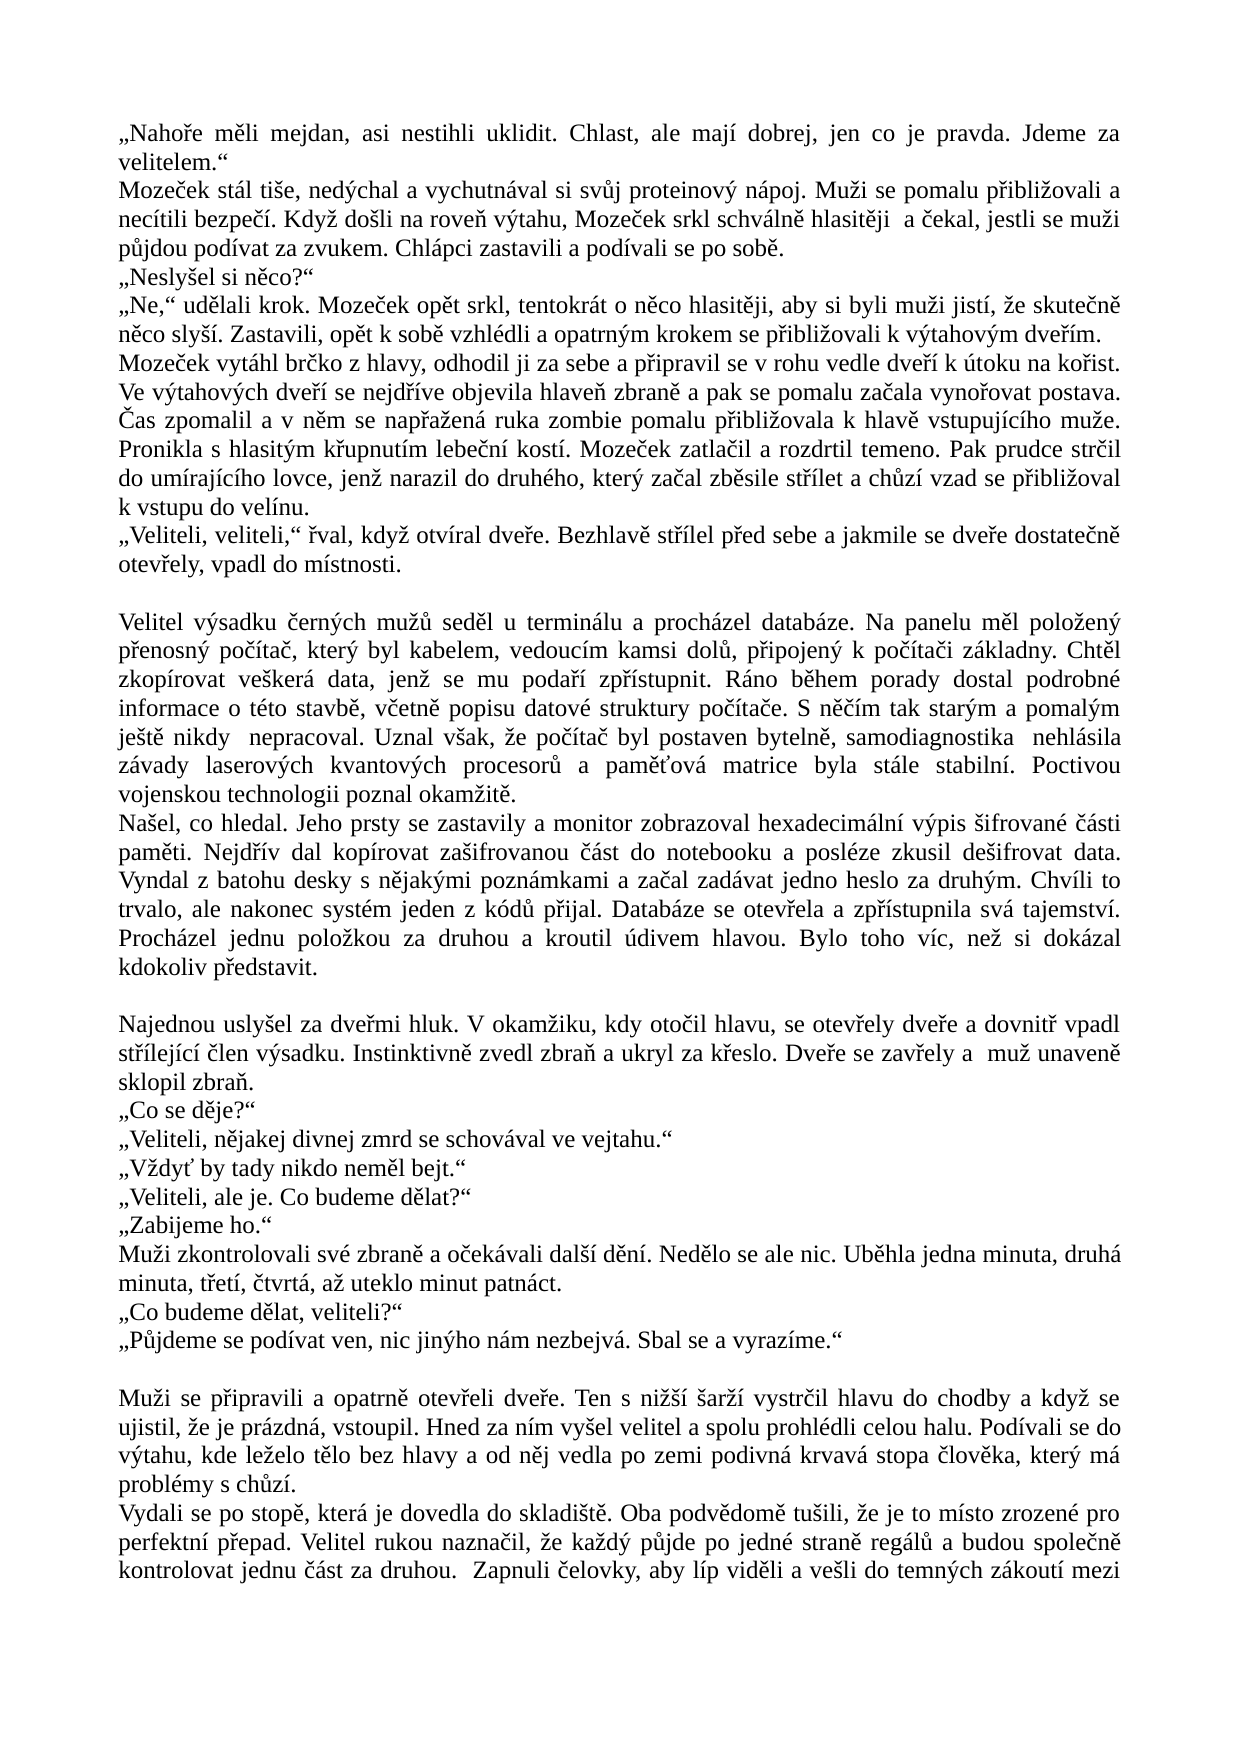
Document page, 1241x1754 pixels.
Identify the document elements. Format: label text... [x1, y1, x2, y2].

text „Vždyť by tady nikdo neměl bejt.“ [118, 1153, 1122, 1182]
text „Nahoře měli mejdan, asi nestihli uklidit. Chlast, ale mají dobrej, jen co je pravda. Jdeme za velitelem.“ [118, 118, 1122, 176]
text Muži zkontrolovali své zbraně a očekávali další dění. Nedělo se ale nic. Uběhla jedna minuta, druhá minuta, třetí, čtvrtá, až uteklo minut patnáct. [118, 1239, 1122, 1297]
text „Neslyšel si něco?“ [118, 262, 1122, 291]
text „Veliteli, nějakej divnej zmrd se schovával ve vejtahu.“ [118, 1124, 1122, 1153]
text Muži se připravili a opatrně otevřeli dveře. Ten s nižší šarží vystrčil hlavu do chodby a když se ujistil, že je prázdná, vstoupil. Hned za ním vyšel velitel a spolu prohlédli celou halu. Podívali se do výtahu, kde leželo tělo bez hlavy a od něj vedla po zemi podivná krvavá stopa člověka, který má problémy s chůzí. [118, 1383, 1122, 1498]
text Mozeček vytáhl brčko z hlavy, odhodil ji za sebe a připravil se v rohu vedle dveří k útoku na kořist. Ve výtahových dveří se nejdříve objevila hlaveň zbraně a pak se pomalu začala vynořovat postava. Čas zpomalil a v něm se napřažená ruka zombie pomalu přibližovala k hlavě vstupujícího muže. Pronikla s hlasitým křupnutím lebeční kostí. Mozeček zatlačil a rozdrtil temeno. Pak prudce strčil do umírajícího lovce, jenž narazil do druhého, který začal zběsile střílet a chůzí vzad se přibližoval k vstupu do velínu. [118, 348, 1122, 521]
text Našel, co hledal. Jeho prsty se zastavily a monitor zobrazoval hexadecimální výpis šifrované části paměti. Nejdřív dal kopírovat zašifrovanou část do notebooku a posléze zkusil dešifrovat data. Vyndal z batohu desky s nějakými poznámkami a začal zadávat jedno heslo za druhým. Chvíli to trvalo, ale nakonec systém jeden z kódů přijal. Databáze se otevřela a zpřístupnila svá tajemství. Procházel jednu položkou za druhou a kroutil údivem hlavou. Bylo toho víc, než si dokázal kdokoliv představit. [118, 808, 1122, 981]
text „Co se děje?“ [118, 1096, 1122, 1124]
text „Zabijeme ho.“ [118, 1211, 1122, 1239]
text „Veliteli, ale je. Co budeme dělat?“ [118, 1182, 1122, 1211]
text Vydali se po stopě, která je dovedla do skladiště. Oba podvědomě tušili, že je to místo zrozené pro perfektní přepad. Velitel rukou naznačil, že každý půjde po jedné straně regálů a budou společně kontrolovat jednu část za druhou. Zapnuli čelovky, aby líp viděli a vešli do temných zákoutí mezi [118, 1498, 1122, 1584]
text „Veliteli, veliteli,“ řval, když otvíral dveře. Bezhlavě střílel před sebe a jakmile se dveře dostatečně otevřely, vpadl do místnosti. [118, 521, 1122, 578]
text „Půjdeme se podívat ven, nic jinýho nám nezbejvá. Sbal se a vyrazíme.“ [118, 1326, 1122, 1354]
text Mozeček stál tiše, nedýchal a vychutnával si svůj proteinový nápoj. Muži se pomalu přibližovali a necítili bezpečí. Když došli na roveň výtahu, Mozeček srkl schválně hlasitěji a čekal, jestli se muži půjdou podívat za zvukem. Chlápci zastavili a podívali se po sobě. [118, 176, 1122, 262]
text Velitel výsadku černých mužů seděl u terminálu a procházel databáze. Na panelu měl položený přenosný počítač, který byl kabelem, vedoucím kamsi dolů, připojený k počítači základny. Chtěl zkopírovat veškerá data, jenž se mu podaří zpřístupnit. Ráno během porady dostal podrobné informace o této stavbě, včetně popisu datové struktury počítače. S něčím tak starým a pomalým ještě nikdy nepracoval. Uznal však, že počítač byl postaven bytelně, samodiagnostika nehlásila závady laserových kvantových procesorů a paměťová matrice byla stále stabilní. Poctivou vojenskou technologii poznal okamžitě. [118, 607, 1122, 808]
text Najednou uslyšel za dveřmi hluk. V okamžiku, kdy otočil hlavu, se otevřely dveře a dovnitř vpadl střílející člen výsadku. Instinktivně zvedl zbraň a ukryl za křeslo. Dveře se zavřely a muž unaveně sklopil zbraň. [118, 1009, 1122, 1096]
text „Co budeme dělat, veliteli?“ [118, 1297, 1122, 1326]
text „Ne,“ udělali krok. Mozeček opět srkl, tentokrát o něco hlasitěji, aby si byli muži jistí, že skutečně něco slyší. Zastavili, opět k sobě vzhlédli a opatrným krokem se přibližovali k výtahovým dveřím. [118, 291, 1122, 348]
